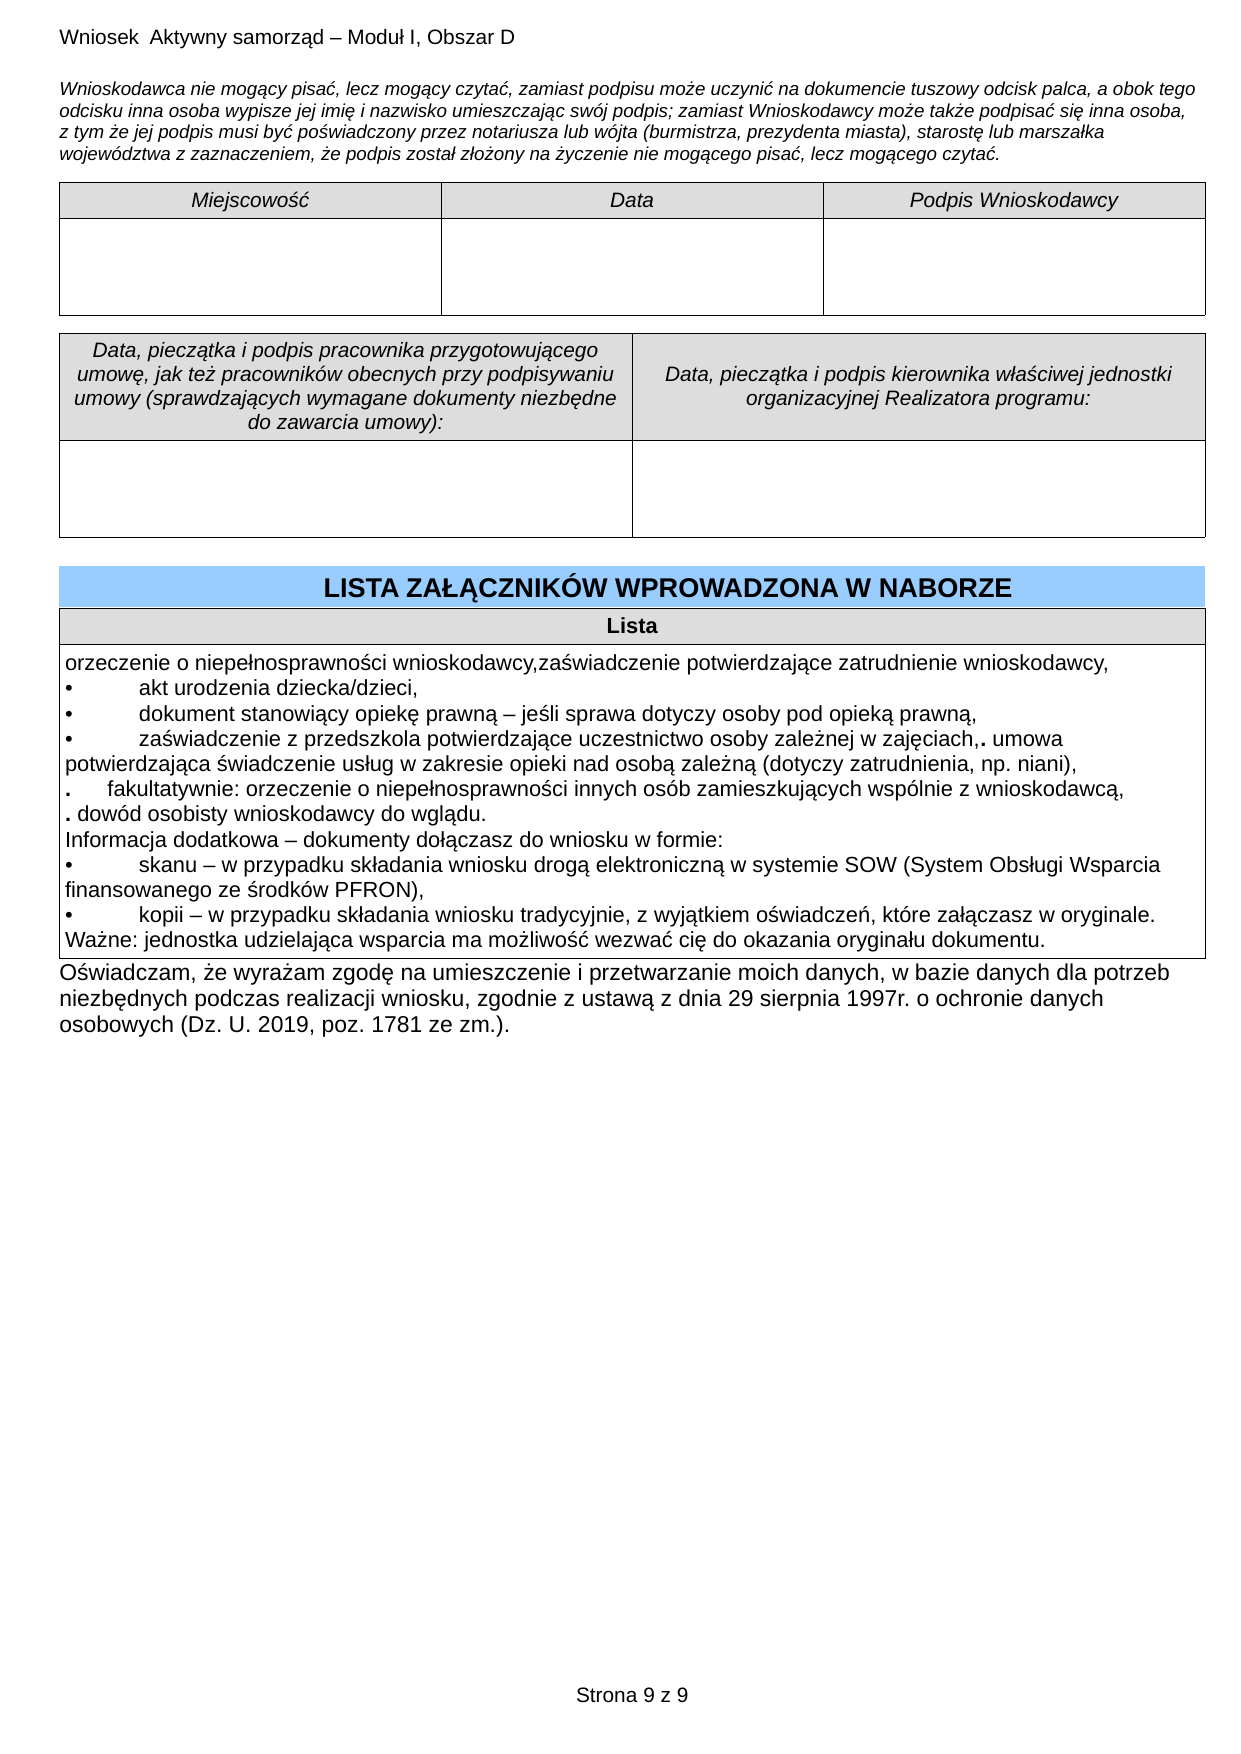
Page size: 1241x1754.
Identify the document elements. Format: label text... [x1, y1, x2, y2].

table_cell [442, 219, 823, 314]
table_cell [60, 219, 441, 314]
text Oświadczam, że wyrażam zgodę na umieszczenie i przetwarzanie moich danych, w bazie danych dla potrzeb niezbędnych podczas realizacji wniosku, zgodnie z ustawą z dnia 29 sierpnia 1997r. o ochronie danych osobowych (Dz. U. 2019, poz. 1781 ze zm.). [59, 959, 1205, 1037]
table_cell [824, 219, 1205, 314]
table_cell [60, 441, 632, 537]
table_cell orzeczenie o niepełnosprawności wnioskodawcy,zaświadczenie potwierdzające zatrudnienie wnioskodawcy, • akt urodzenia dziecka/dzieci, • dokument stanowiący opiekę prawną – jeśli sprawa dotyczy osoby pod opieką prawną, • zaświadczenie z przedszkola potwierdzające uczestnictwo osoby zależnej w zajęciach,. umowa potwierdzająca świadczenie usług w zakresie opieki nad osobą zależną (dotyczy zatrudnienia, np. niani), . fakultatywnie: orzeczenie o niepełnosprawności innych osób zamieszkujących wspólnie z wnioskodawcą, . dowód osobisty wnioskodawcy do wglądu. Informacja dodatkowa – dokumenty dołączasz do wniosku w formie: • skanu – w przypadku składania wniosku drogą elektroniczną w systemie SOW (System Obsługi Wsparcia finansowanego ze środków PFRON), • kopii – w przypadku składania wniosku tradycyjnie, z wyjątkiem oświadczeń, które załączasz w oryginale. Ważne: jednostka udzielająca wsparcia ma możliwość wezwać cię do okazania oryginału dokumentu. [60, 645, 1205, 958]
subtitle LISTA ZAŁĄCZNIKÓW WPROWADZONA W NABORZE [59, 566, 1205, 607]
table_header Data, pieczątka i podpis pracownika przygotowującego umowę, jak też pracowników obecnych przy podpisywaniu umowy (sprawdzających wymagane dokumenty niezbędne do zawarcia umowy): [60, 334, 632, 440]
table_cell [633, 441, 1205, 537]
table_header Lista [60, 609, 1205, 644]
table_header Data, pieczątka i podpis kierownika właściwej jednostki organizacyjnej Realizatora programu: [633, 334, 1205, 440]
text Wnioskodawca nie mogący pisać, lecz mogący czytać, zamiast podpisu może uczynić na dokumencie tuszowy odcisk palca, a obok tego odcisku inna osoba wypisze jej imię i nazwisko umieszczając swój podpis; zamiast Wnioskodawcy może także podpisać się inna osoba, z tym że jej podpis musi być poświadczony przez notariusza lub wójta (burmistrza, prezydenta miasta), starostę lub marszałka województwa z zaznaczeniem, że podpis został złożony na życzenie nie mogącego pisać, lecz mogącego czytać. [59, 78, 1205, 164]
table_header Podpis Wnioskodawcy [824, 183, 1205, 218]
table_header Miejscowość [60, 183, 441, 218]
table_header Data [442, 183, 823, 218]
